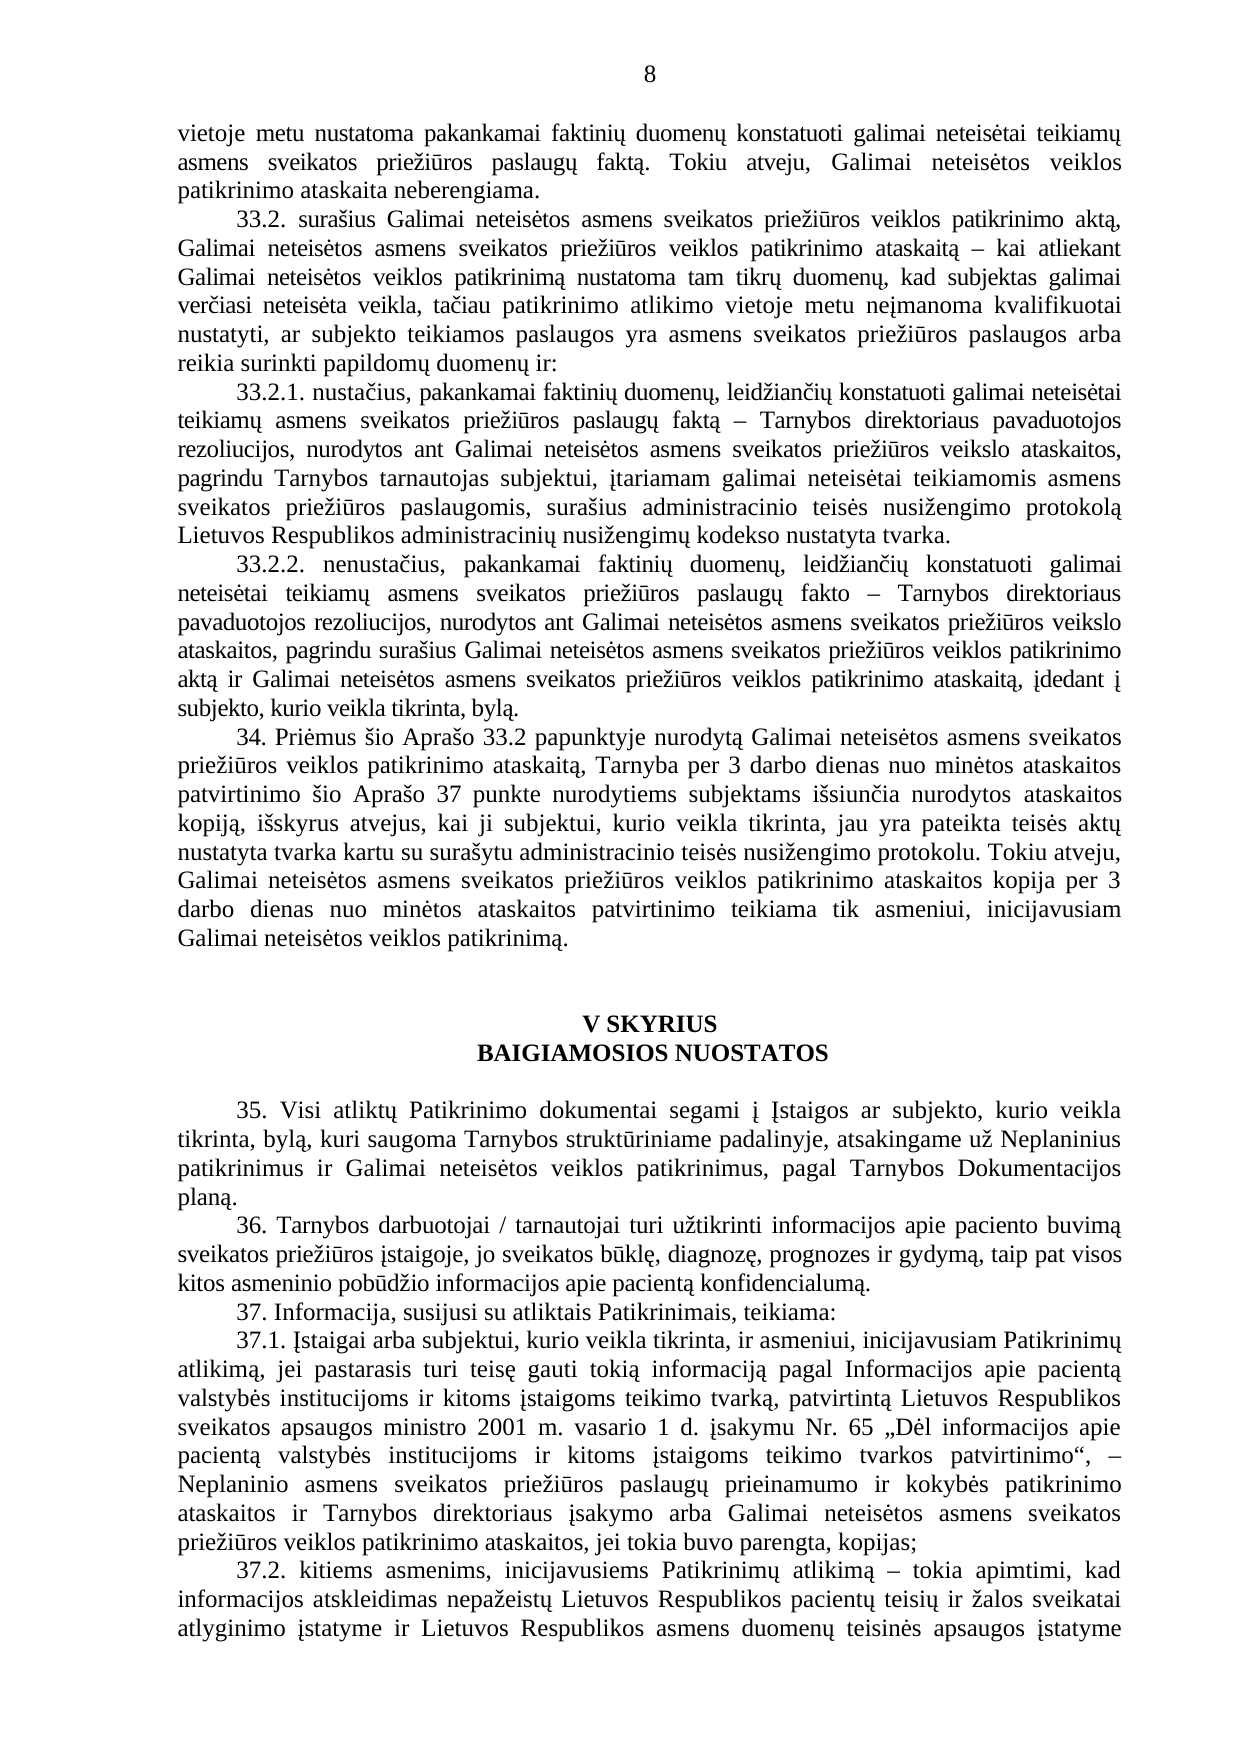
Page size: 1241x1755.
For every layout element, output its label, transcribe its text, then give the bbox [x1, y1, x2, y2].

text 33.2. surašius Galimai neteisėtos asmens sveikatos priežiūros veiklos patikrinimo aktą, Galimai neteisėtos asmens sveikatos priežiūros veiklos patikrinimo ataskaitą – kai atliekant Galimai neteisėtos veiklos patikrinimą nustatoma tam tikrų duomenų, kad subjektas galimai verčiasi neteisėta veikla, tačiau patikrinimo atlikimo vietoje metu neįmanoma kvalifikuotai nustatyti, ar subjekto teikiamos paslaugos yra asmens sveikatos priežiūros paslaugos arba reikia surinkti papildomų duomenų ir: [177, 204, 1122, 377]
text 36. Tarnybos darbuotojai / tarnautojai turi užtikrinti informacijos apie paciento buvimą sveikatos priežiūros įstaigoje, jo sveikatos būklę, diagnozę, prognozes ir gydymą, taip pat visos kitos asmeninio pobūdžio informacijos apie pacientą konfidencialumą. [177, 1211, 1122, 1297]
text 37.1. Įstaigai arba subjektui, kurio veikla tikrinta, ir asmeniui, inicijavusiam Patikrinimų atlikimą, jei pastarasis turi teisę gauti tokią informaciją pagal Informacijos apie pacientą valstybės institucijoms ir kitoms įstaigoms teikimo tvarką, patvirtintą Lietuvos Respublikos sveikatos apsaugos ministro 2001 m. vasario 1 d. įsakymu Nr. 65 „Dėl informacijos apie pacientą valstybės institucijoms ir kitoms įstaigoms teikimo tvarkos patvirtinimo“, – Neplaninio asmens sveikatos priežiūros paslaugų prieinamumo ir kokybės patikrinimo ataskaitos ir Tarnybos direktoriaus įsakymo arba Galimai neteisėtos asmens sveikatos priežiūros veiklos patikrinimo ataskaitos, jei tokia buvo parengta, kopijas; [177, 1326, 1122, 1556]
text 37.2. kitiems asmenims, inicijavusiems Patikrinimų atlikimą – tokia apimtimi, kad informacijos atskleidimas nepažeistų Lietuvos Respublikos pacientų teisių ir žalos sveikatai atlyginimo įstatyme ir Lietuvos Respublikos asmens duomenų teisinės apsaugos įstatyme [177, 1556, 1122, 1642]
text 33.2.1. nustačius, pakankamai faktinių duomenų, leidžiančių konstatuoti galimai neteisėtai teikiamų asmens sveikatos priežiūros paslaugų faktą – Tarnybos direktoriaus pavaduotojos rezoliucijos, nurodytos ant Galimai neteisėtos asmens sveikatos priežiūros veikslo ataskaitos, pagrindu Tarnybos tarnautojas subjektui, įtariamam galimai neteisėtai teikiamomis asmens sveikatos priežiūros paslaugomis, surašius administracinio teisės nusižengimo protokolą Lietuvos Respublikos administracinių nusižengimų kodekso nustatyta tvarka. [177, 377, 1122, 549]
text V SKYRIUS [177, 1009, 1122, 1038]
text 35. Visi atliktų Patikrinimo dokumentai segami į Įstaigos ar subjekto, kurio veikla tikrinta, bylą, kuri saugoma Tarnybos struktūriniame padalinyje, atsakingame už Neplaninius patikrinimus ir Galimai neteisėtos veiklos patikrinimus, pagal Tarnybos Dokumentacijos planą. [177, 1096, 1122, 1211]
text vietoje metu nustatoma pakankamai faktinių duomenų konstatuoti galimai neteisėtai teikiamų asmens sveikatos priežiūros paslaugų faktą. Tokiu atveju, Galimai neteisėtos veiklos patikrinimo ataskaita neberengiama. [177, 118, 1122, 204]
text 37. Informacija, susijusi su atliktais Patikrinimais, teikiama: [177, 1297, 1122, 1326]
text BAIGIAMOSIOS NUOSTATOS [177, 1038, 1122, 1067]
text 34. Priėmus šio Aprašo 33.2 papunktyje nurodytą Galimai neteisėtos asmens sveikatos priežiūros veiklos patikrinimo ataskaitą, Tarnyba per 3 darbo dienas nuo minėtos ataskaitos patvirtinimo šio Aprašo 37 punkte nurodytiems subjektams išsiunčia nurodytos ataskaitos kopiją, išskyrus atvejus, kai ji subjektui, kurio veikla tikrinta, jau yra pateikta teisės aktų nustatyta tvarka kartu su surašytu administracinio teisės nusižengimo protokolu. Tokiu atveju, Galimai neteisėtos asmens sveikatos priežiūros veiklos patikrinimo ataskaitos kopija per 3 darbo dienas nuo minėtos ataskaitos patvirtinimo teikiama tik asmeniui, inicijavusiam Galimai neteisėtos veiklos patikrinimą. [177, 722, 1122, 952]
text 33.2.2. nenustačius, pakankamai faktinių duomenų, leidžiančių konstatuoti galimai neteisėtai teikiamų asmens sveikatos priežiūros paslaugų fakto – Tarnybos direktoriaus pavaduotojos rezoliucijos, nurodytos ant Galimai neteisėtos asmens sveikatos priežiūros veikslo ataskaitos, pagrindu surašius Galimai neteisėtos asmens sveikatos priežiūros veiklos patikrinimo aktą ir Galimai neteisėtos asmens sveikatos priežiūros veiklos patikrinimo ataskaitą, įdedant į subjekto, kurio veikla tikrinta, bylą. [177, 549, 1122, 722]
